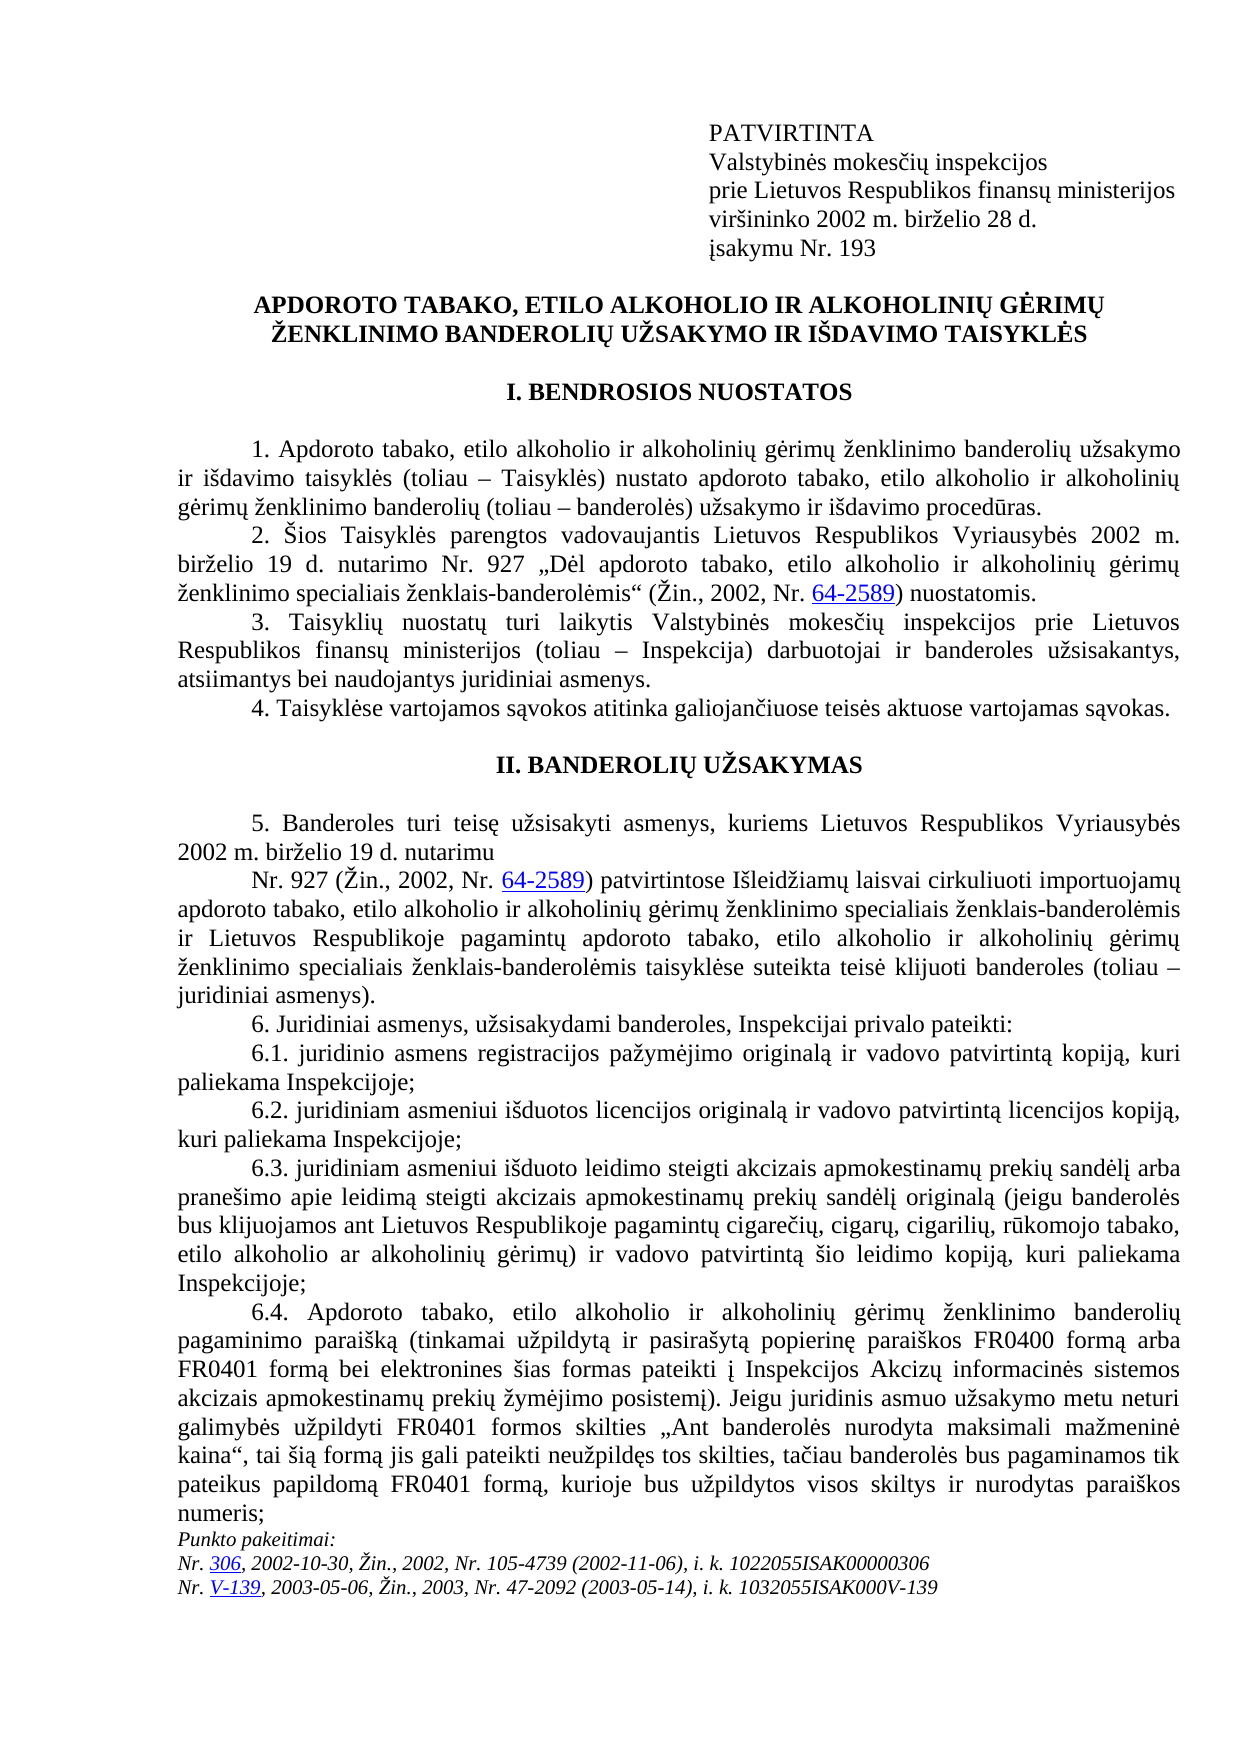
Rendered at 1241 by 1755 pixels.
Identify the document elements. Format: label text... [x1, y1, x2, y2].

text II. BANDEROLIŲ UŽSAKYMAS [177, 751, 1181, 779]
text I. BENDROSIOS NUOSTATOS [177, 377, 1181, 406]
text įsakymu Nr. 193 [177, 233, 1181, 262]
text 6.1. juridinio asmens registracijos pažymėjimo originalą ir vadovo patvirtintą kopiją, kuri paliekama Inspekcijoje; [177, 1038, 1181, 1096]
text 4. Taisyklėse vartojamos sąvokos atitinka galiojančiuose teisės aktuose vartojamas sąvokas. [177, 693, 1181, 722]
text Nr. 306, 2002-10-30, Žin., 2002, Nr. 105-4739 (2002-11-06), i. k. 1022055ISAK00000306 [177, 1551, 1181, 1575]
text 3. Taisyklių nuostatų turi laikytis Valstybinės mokesčių inspekcijos prie Lietuvos Respublikos finansų ministerijos (toliau – Inspekcija) darbuotojai ir banderoles užsisakantys, atsiimantys bei naudojantys juridiniai asmenys. [177, 607, 1181, 693]
text 5. Banderoles turi teisę užsisakyti asmenys, kuriems Lietuvos Respublikos Vyriausybės 2002 m. birželio 19 d. nutarimu [177, 808, 1181, 866]
text Valstybinės mokesčių inspekcijos [177, 147, 1181, 176]
text APDOROTO TABAKO, ETILO ALKOHOLIO IR ALKOHOLINIŲ GĖRIMŲ ŽENKLINIMO BANDEROLIŲ UŽSAKYMO IR IŠDAVIMO TAISYKLĖS [177, 291, 1181, 348]
text 6.2. juridiniam asmeniui išduotos licencijos originalą ir vadovo patvirtintą licencijos kopiją, kuri paliekama Inspekcijoje; [177, 1096, 1181, 1153]
text Nr. 927 (Žin., 2002, Nr. 64-2589) patvirtintose Išleidžiamų laisvai cirkuliuoti importuojamų apdoroto tabako, etilo alkoholio ir alkoholinių gėrimų ženklinimo specialiais ženklais-banderolėmis ir Lietuvos Respublikoje pagamintų apdoroto tabako, etilo alkoholio ir alkoholinių gėrimų ženklinimo specialiais ženklais-banderolėmis taisyklėse suteikta teisė klijuoti banderoles (toliau – juridiniai asmenys). [177, 866, 1181, 1009]
text Punkto pakeitimai: [177, 1527, 1181, 1551]
text 6. Juridiniai asmenys, užsisakydami banderoles, Inspekcijai privalo pateikti: [177, 1009, 1181, 1038]
text Nr. V-139, 2003-05-06, Žin., 2003, Nr. 47-2092 (2003-05-14), i. k. 1032055ISAK000V-139 [177, 1575, 1181, 1599]
text prie Lietuvos Respublikos finansų ministerijos [177, 176, 1181, 204]
text 1. Apdoroto tabako, etilo alkoholio ir alkoholinių gėrimų ženklinimo banderolių užsakymo ir išdavimo taisyklės (toliau – Taisyklės) nustato apdoroto tabako, etilo alkoholio ir alkoholinių gėrimų ženklinimo banderolių (toliau – banderolės) užsakymo ir išdavimo procedūras. [177, 434, 1181, 521]
text viršininko 2002 m. birželio 28 d. [177, 204, 1181, 233]
text 6.3. juridiniam asmeniui išduoto leidimo steigti akcizais apmokestinamų prekių sandėlį arba pranešimo apie leidimą steigti akcizais apmokestinamų prekių sandėlį originalą (jeigu banderolės bus klijuojamos ant Lietuvos Respublikoje pagamintų cigarečių, cigarų, cigarilių, rūkomojo tabako, etilo alkoholio ar alkoholinių gėrimų) ir vadovo patvirtintą šio leidimo kopiją, kuri paliekama Inspekcijoje; [177, 1153, 1181, 1297]
text 6.4. Apdoroto tabako, etilo alkoholio ir alkoholinių gėrimų ženklinimo banderolių pagaminimo paraišką (tinkamai užpildytą ir pasirašytą popierinę paraiškos FR0400 formą arba FR0401 formą bei elektronines šias formas pateikti į Inspekcijos Akcizų informacinės sistemos akcizais apmokestinamų prekių žymėjimo posistemį). Jeigu juridinis asmuo užsakymo metu neturi galimybės užpildyti FR0401 formos skilties „Ant banderolės nurodyta maksimali mažmeninė kaina“, tai šią formą jis gali pateikti neužpildęs tos skilties, tačiau banderolės bus pagaminamos tik pateikus papildomą FR0401 formą, kurioje bus užpildytos visos skiltys ir nurodytas paraiškos numeris; [177, 1297, 1181, 1527]
text 2. Šios Taisyklės parengtos vadovaujantis Lietuvos Respublikos Vyriausybės 2002 m. birželio 19 d. nutarimo Nr. 927 „Dėl apdoroto tabako, etilo alkoholio ir alkoholinių gėrimų ženklinimo specialiais ženklais-banderolėmis“ (Žin., 2002, Nr. 64-2589) nuostatomis. [177, 521, 1181, 607]
text PATVIRTINTA [177, 118, 1181, 147]
